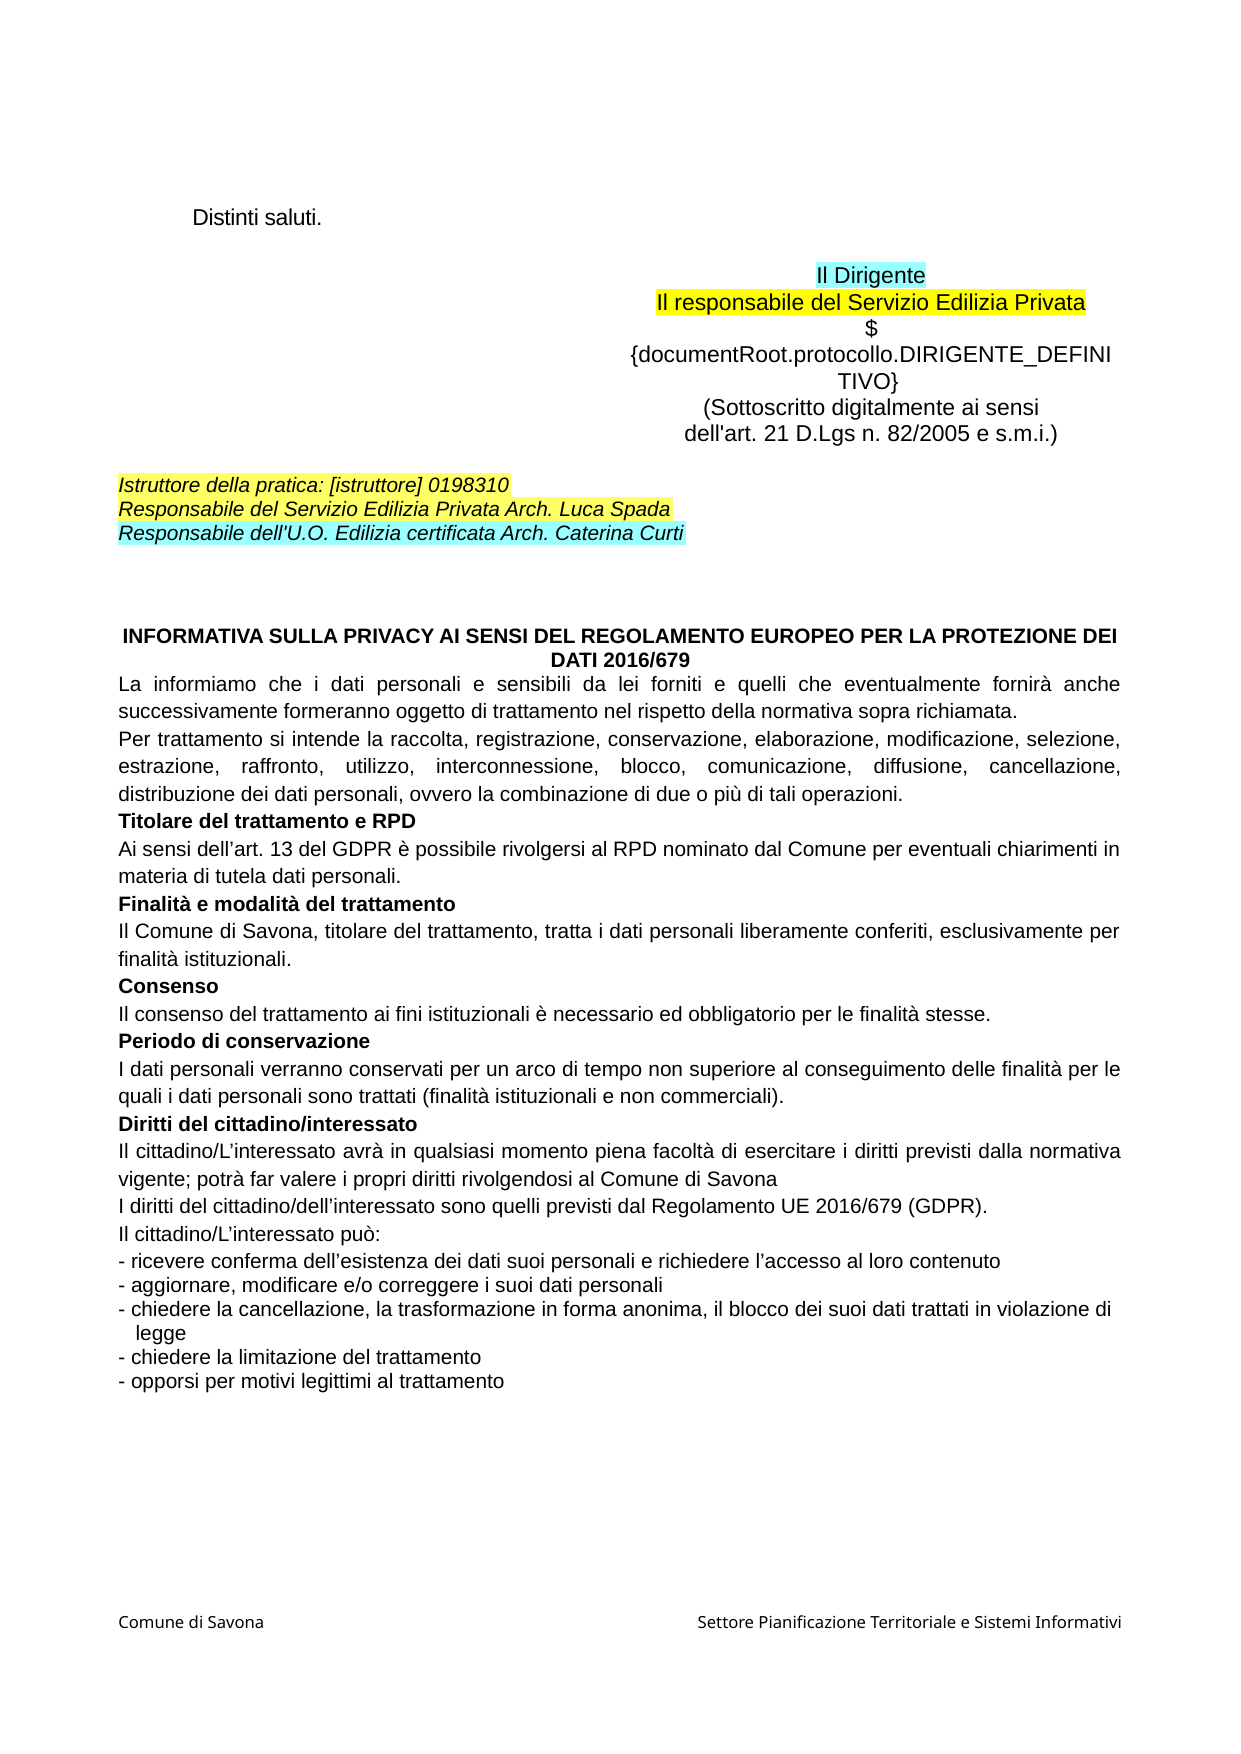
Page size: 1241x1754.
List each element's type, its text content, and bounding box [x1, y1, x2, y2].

text legge [118, 1321, 1122, 1345]
text Finalità e modalità del trattamento [118, 892, 1122, 916]
table_header Il Dirigente Il responsabile del Servizio Edilizia Privata [620, 262, 1122, 315]
text Consenso [118, 974, 1122, 998]
text Responsabile dell'U.O. Edilizia certificata Arch. Caterina Curti [118, 521, 1122, 545]
text - chiedere la limitazione del trattamento [118, 1345, 1122, 1369]
text - ricevere conferma dell’esistenza dei dati suoi personali e richiedere l’accesso al loro contenuto [118, 1249, 1122, 1273]
table_cell [118, 315, 620, 473]
text Il Comune di Savona, titolare del trattamento, tratta i dati personali liberamente conferiti, esclusivamente per finalità istituzionali. [118, 919, 1122, 971]
text La informiamo che i dati personali e sensibili da lei forniti e quelli che eventualmente fornirà anche successivamente formeranno oggetto di trattamento nel rispetto della normativa sopra richiamata. [118, 672, 1122, 723]
text Ai sensi dell’art. 13 del GDPR è possibile rivolgersi al RPD nominato dal Comune per eventuali chiarimenti in materia di tutela dati personali. [118, 837, 1122, 888]
text I dati personali verranno conservati per un arco di tempo non superiore al conseguimento delle finalità per le quali i dati personali sono trattati (finalità istituzionali e non commerciali). [118, 1057, 1122, 1108]
text Diritti del cittadino/interessato [118, 1112, 1122, 1136]
text - aggiornare, modificare e/o correggere i suoi dati personali [118, 1273, 1122, 1297]
text Responsabile del Servizio Edilizia Privata Arch. Luca Spada [118, 497, 1122, 521]
text Periodo di conservazione [118, 1029, 1122, 1053]
text Istruttore della pratica: [istruttore] 0198310 [118, 473, 1122, 497]
text Il consenso del trattamento ai fini istituzionali è necessario ed obbligatorio per le finalità stesse. [118, 1002, 1122, 1026]
table_header [118, 262, 620, 315]
text Titolare del trattamento e RPD [118, 809, 1122, 833]
text Per trattamento si intende la raccolta, registrazione, conservazione, elaborazione, modificazione, selezione, estrazione, raffronto, utilizzo, interconnessione, blocco, comunicazione, diffusione, cancellazione, distribuzione dei dati personali, ovvero la combinazione di due o più di tali operazioni. [118, 727, 1122, 806]
text Il cittadino/L’interessato avrà in qualsiasi momento piena facoltà di esercitare i diritti previsti dalla normativa vigente; potrà far valere i propri diritti rivolgendosi al Comune di Savona [118, 1139, 1122, 1191]
text INFORMATIVA SULLA PRIVACY AI SENSI DEL REGOLAMENTO EUROPEO PER LA PROTEZIONE DEI DATI 2016/679 [118, 624, 1122, 672]
text Distinti saluti. [118, 203, 1122, 230]
table_cell ${documentRoot.protocollo.DIRIGENTE_DEFINITIVO} (Sottoscritto digitalmente ai sensi dell'art. 21 D.Lgs n. 82/2005 e s.m.i.) [620, 315, 1122, 473]
text - opporsi per motivi legittimi al trattamento [118, 1369, 1122, 1393]
text I diritti del cittadino/dell’interessato sono quelli previsti dal Regolamento UE 2016/679 (GDPR). [118, 1194, 1122, 1218]
text - chiedere la cancellazione, la trasformazione in forma anonima, il blocco dei suoi dati trattati in violazione di [118, 1297, 1122, 1321]
text Il cittadino/L’interessato può: [118, 1222, 1122, 1246]
